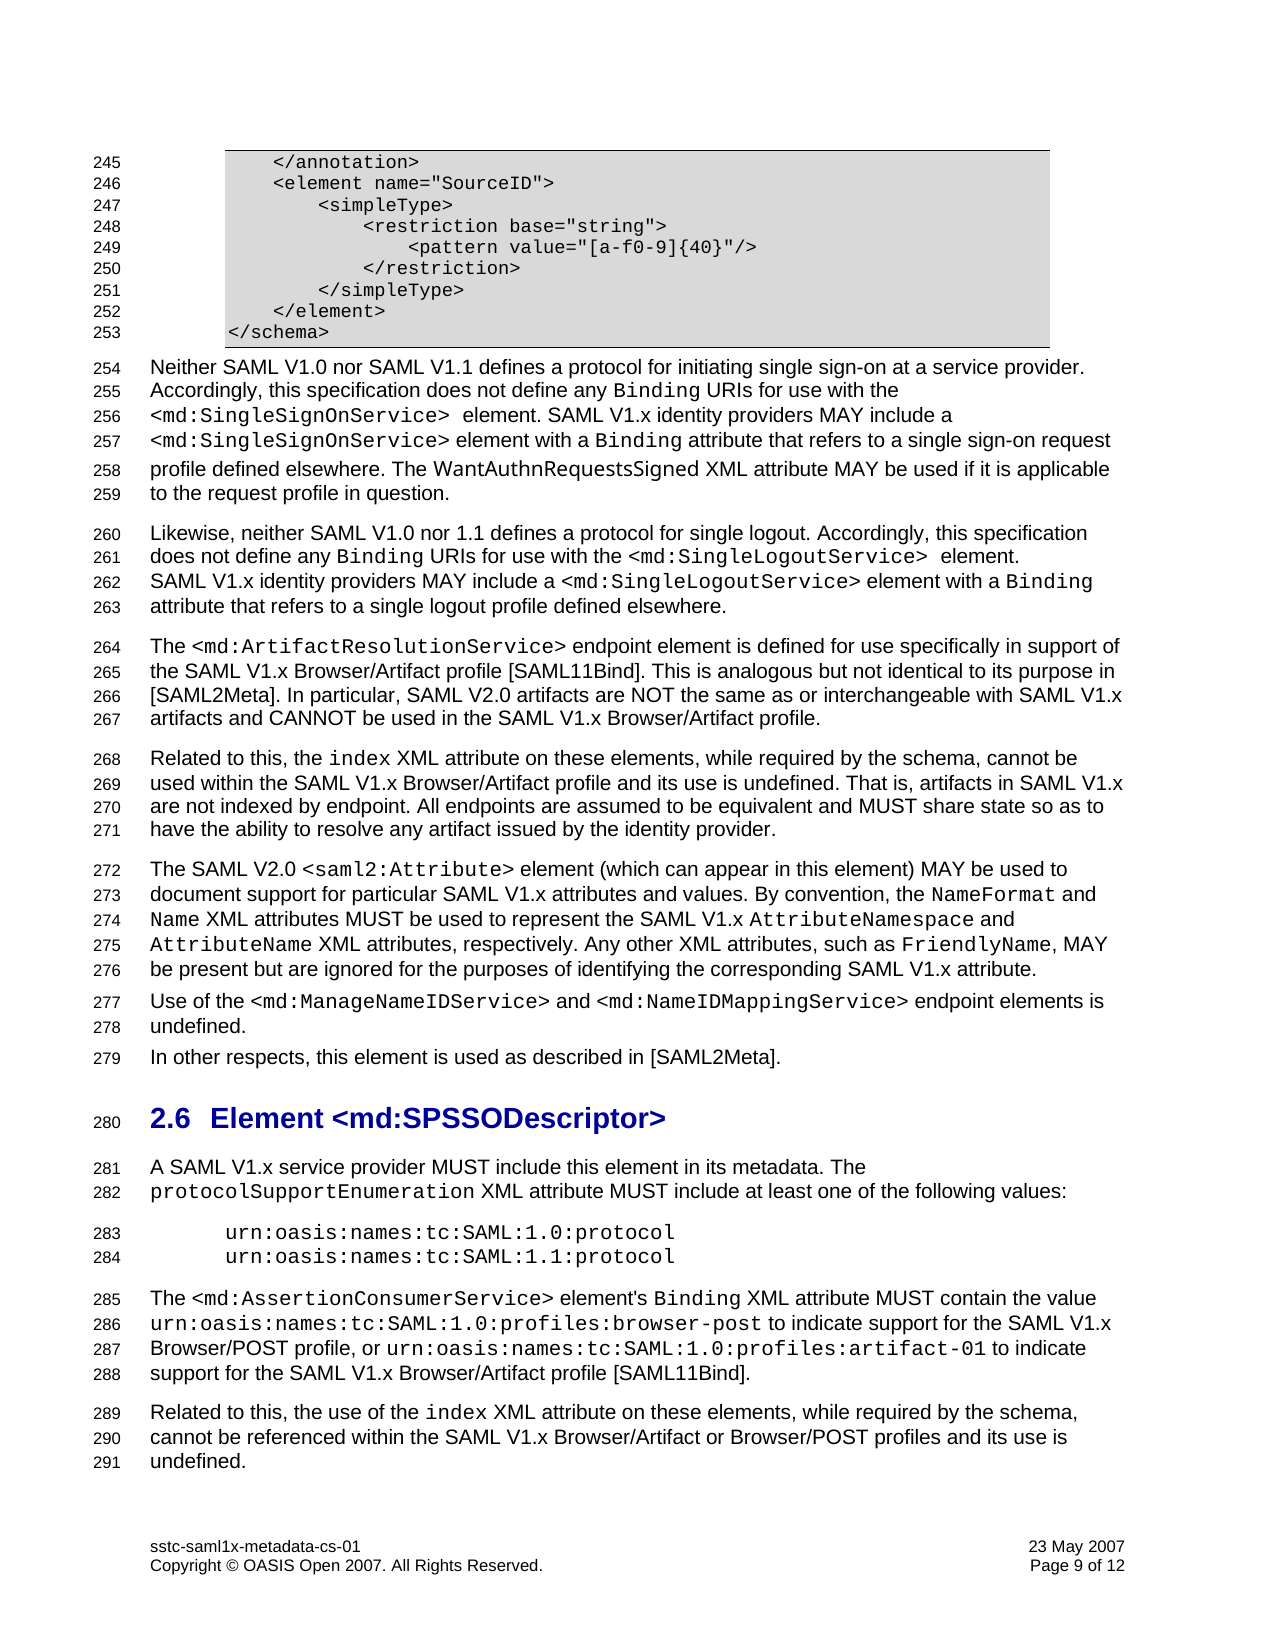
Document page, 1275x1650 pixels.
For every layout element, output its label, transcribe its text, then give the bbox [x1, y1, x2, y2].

text <restriction base="string"> [225, 214, 1050, 235]
text Likewise, neither SAML V1.0 nor 1.1 defines a protocol for single logout. Accordingly, this specification does not define any Binding URIs for use with the <md:SingleLogoutService> element. SAML V1.x identity providers MAY include a <md:SingleLogoutService> element with a Binding attribute that refers to a single logout profile defined elsewhere. [150, 522, 1125, 618]
text </schema> [225, 320, 1050, 347]
text <pattern value="[a-f0-9]{40}"/> [225, 235, 1050, 256]
text Use of the <md:ManageNameIDService> and <md:NameIDMappingService> endpoint elements is undefined. [150, 989, 1125, 1038]
text <element name="SourceID"> [225, 171, 1050, 192]
text The <md:AssertionConsumerService> element's Binding XML attribute MUST contain the value urn:oasis:names:tc:SAML:1.0:profiles:browser-post to indicate support for the SAML V1.x Browser/POST profile, or urn:oasis:names:tc:SAML:1.0:profiles:artifact-01 to indicate support for the SAML V1.x Browser/Artifact profile [SAML11Bind]. [150, 1286, 1125, 1384]
text In other respects, this element is used as described in [SAML2Meta]. [150, 1046, 1125, 1069]
text A SAML V1.x service provider MUST include this element in its metadata. The protocolSupportEnumeration XML attribute MUST include at least one of the following values: [150, 1156, 1125, 1204]
text <simpleType> [225, 192, 1050, 214]
text The <md:ArtifactResolutionService> endpoint element is defined for use specifically in support of the SAML V1.x Browser/Artifact profile [SAML11Bind]. This is analogous but not identical to its purpose in [SAML2Meta]. In particular, SAML V2.0 artifacts are NOT the same as or interchangeable with SAML V1.x artifacts and CANNOT be used in the SAML V1.x Browser/Artifact profile. [150, 635, 1125, 730]
text </restriction> [225, 256, 1050, 277]
text urn:oasis:names:tc:SAML:1.0:protocol urn:oasis:names:tc:SAML:1.1:protocol [225, 1221, 1125, 1269]
subtitle Element <md:SPSSODescriptor> [150, 1102, 1125, 1135]
text </element> [225, 299, 1050, 320]
text Related to this, the use of the index XML attribute on these elements, while required by the schema, cannot be referenced within the SAML V1.x Browser/Artifact or Browser/POST profiles and its use is undefined. [150, 1401, 1125, 1472]
text </annotation> [225, 151, 1050, 171]
text The SAML V2.0 <saml2:Attribute> element (which can appear in this element) MAY be used to document support for particular SAML V1.x attributes and values. By convention, the NameFormat and Name XML attributes MUST be used to represent the SAML V1.x AttributeNamespace and AttributeName XML attributes, respectively. Any other XML attributes, such as FriendlyName, MAY be present but are ignored for the purposes of identifying the corresponding SAML V1.x attribute. [150, 858, 1125, 981]
text Related to this, the index XML attribute on these elements, while required by the schema, cannot be used within the SAML V1.x Browser/Artifact profile and its use is undefined. That is, artifacts in SAML V1.x are not indexed by endpoint. All endpoints are assumed to be equivalent and MUST share state so as to have the ability to resolve any artifact issued by the identity provider. [150, 746, 1125, 841]
text Neither SAML V1.0 nor SAML V1.1 defines a protocol for initiating single sign-on at a service provider. Accordingly, this specification does not define any Binding URIs for use with the <md:SingleSignOnService> element. SAML V1.x identity providers MAY include a <md:SingleSignOnService> element with a Binding attribute that refers to a single sign-on request profile defined elsewhere. The WantAuthnRequestsSigned XML attribute MAY be used if it is applicable to the request profile in question. [150, 356, 1125, 505]
text </simpleType> [225, 277, 1050, 299]
